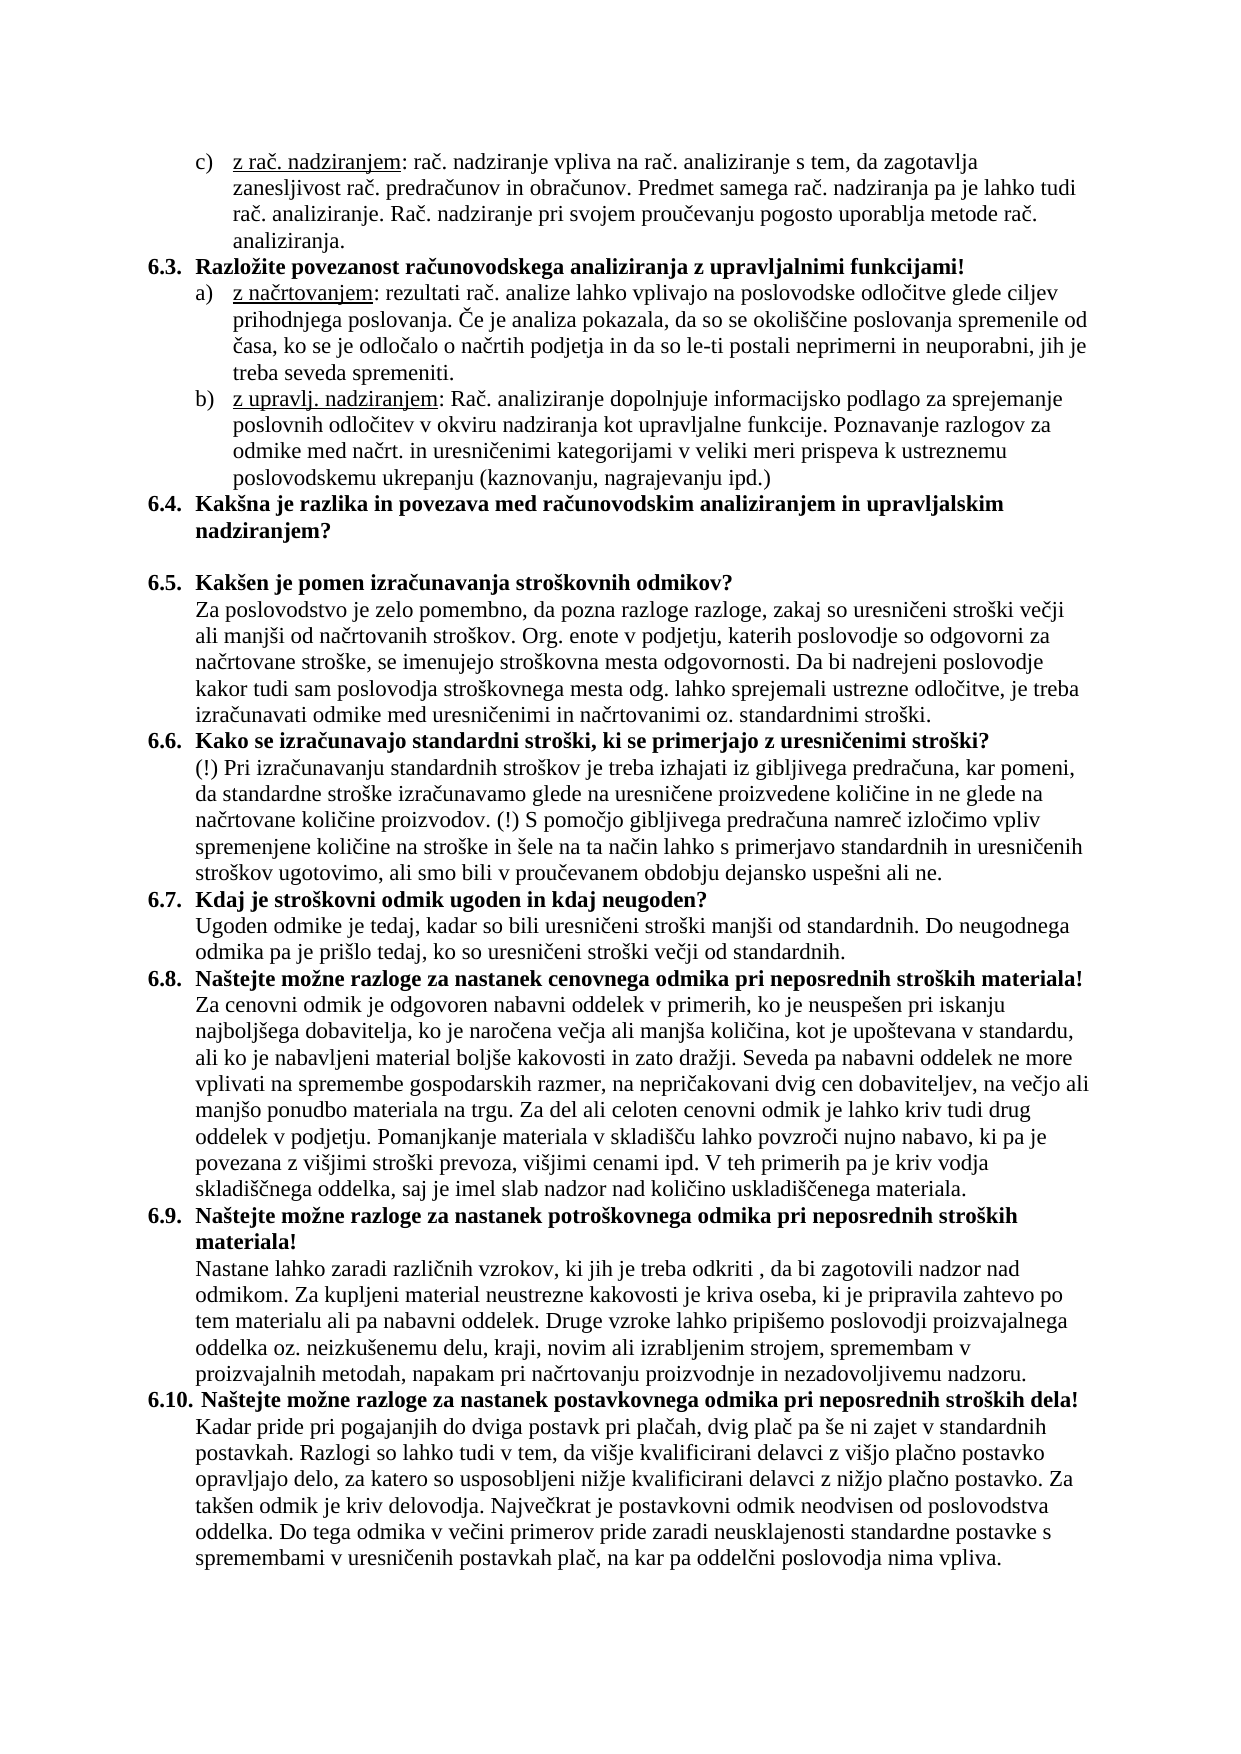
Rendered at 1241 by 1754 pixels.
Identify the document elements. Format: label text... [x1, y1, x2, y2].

list z rač. nadziranjem: rač. nadziranje vpliva na rač. analiziranje s tem, da zagotavlja zanesljivost rač. predračunov in obračunov. Predmet samega rač. nadziranja pa je lahko tudi rač. analiziranje. Rač. nadziranje pri svojem proučevanju pogosto uporablja metode rač. analiziranja. [195, 148, 1092, 253]
text Ugoden odmike je tedaj, kadar so bili uresničeni stroški manjši od standardnih. Do neugodnega odmika pa je prišlo tedaj, ko so uresničeni stroški večji od standardnih. [195, 912, 1092, 965]
list z upravlj. nadziranjem: Rač. analiziranje dopolnjuje informacijsko podlago za sprejemanje poslovnih odločitev v okviru nadziranja kot upravljalne funkcije. Poznavanje razlogov za odmike med načrt. in uresničenimi kategorijami v veliki meri prispeva k ustreznemu poslovodskemu ukrepanju (kaznovanju, nagrajevanju ipd.) [195, 385, 1092, 490]
text (!) Pri izračunavanju standardnih stroškov je treba izhajati iz gibljivega predračuna, kar pomeni, da standardne stroške izračunavamo glede na uresničene proizvedene količine in ne glede na načrtovane količine proizvodov. (!) S pomočjo gibljivega predračuna namreč izločimo vpliv spremenjene količine na stroške in šele na ta način lahko s primerjavo standardnih in uresničenih stroškov ugotovimo, ali smo bili v proučevanem obdobju dejansko uspešni ali ne. [195, 754, 1092, 886]
text Za cenovni odmik je odgovoren nabavni oddelek v primerih, ko je neuspešen pri iskanju najboljšega dobavitelja, ko je naročena večja ali manjša količina, kot je upoštevana v standardu, ali ko je nabavljeni material boljše kakovosti in zato dražji. Seveda pa nabavni oddelek ne more vplivati na spremembe gospodarskih razmer, na nepričakovani dvig cen dobaviteljev, na večjo ali manjšo ponudbo materiala na trgu. Za del ali celoten cenovni odmik je lahko kriv tudi drug oddelek v podjetju. Pomanjkanje materiala v skladišču lahko povzroči nujno nabavo, ki pa je povezana z višjimi stroški prevoza, višjimi cenami ipd. V teh primerih pa je kriv vodja skladiščnega oddelka, saj je imel slab nadzor nad količino uskladiščenega materiala. [195, 991, 1092, 1202]
list Kako se izračunavajo standardni stroški, ki se primerjajo z uresničenimi stroški? [148, 727, 1092, 754]
list Kakšen je pomen izračunavanja stroškovnih odmikov? [148, 569, 1092, 596]
text Nastane lahko zaradi različnih vzrokov, ki jih je treba odkriti , da bi zagotovili nadzor nad odmikom. Za kupljeni material neustrezne kakovosti je kriva oseba, ki je pripravila zahtevo po tem materialu ali pa nabavni oddelek. Druge vzroke lahko pripišemo poslovodji proizvajalnega oddelka oz. neizkušenemu delu, kraji, novim ali izrabljenim strojem, spremembam v proizvajalnih metodah, napakam pri načrtovanju proizvodnje in nezadovoljivemu nadzoru. [195, 1254, 1092, 1386]
list Naštejte možne razloge za nastanek cenovnega odmika pri neposrednih stroških materiala! [148, 965, 1092, 991]
list Naštejte možne razloge za nastanek postavkovnega odmika pri neposrednih stroških dela! [148, 1386, 1092, 1413]
list Naštejte možne razloge za nastanek potroškovnega odmika pri neposrednih stroških materiala! [148, 1202, 1092, 1254]
text Kadar pride pri pogajanjih do dviga postavk pri plačah, dvig plač pa še ni zajet v standardnih postavkah. Razlogi so lahko tudi v tem, da višje kvalificirani delavci z višjo plačno postavko opravljajo delo, za katero so usposobljeni nižje kvalificirani delavci z nižjo plačno postavko. Za takšen odmik je kriv delovodja. Največkrat je postavkovni odmik neodvisen od poslovodstva oddelka. Do tega odmika v večini primerov pride zaradi neusklajenosti standardne postavke s spremembami v uresničenih postavkah plač, na kar pa oddelčni poslovodja nima vpliva. [195, 1413, 1092, 1571]
list Kdaj je stroškovni odmik ugoden in kdaj neugoden? [148, 886, 1092, 912]
list z načrtovanjem: rezultati rač. analize lahko vplivajo na poslovodske odločitve glede ciljev prihodnjega poslovanja. Če je analiza pokazala, da so se okoliščine poslovanja spremenile od časa, ko se je odločalo o načrtih podjetja in da so le-ti postali neprimerni in neuporabni, jih je treba seveda spremeniti. [195, 279, 1092, 385]
list Kakšna je razlika in povezava med računovodskim analiziranjem in upravljalskim nadziranjem? [148, 490, 1092, 543]
text Za poslovodstvo je zelo pomembno, da pozna razloge razloge, zakaj so uresničeni stroški večji ali manjši od načrtovanih stroškov. Org. enote v podjetju, katerih poslovodje so odgovorni za načrtovane stroške, se imenujejo stroškovna mesta odgovornosti. Da bi nadrejeni poslovodje kakor tudi sam poslovodja stroškovnega mesta odg. lahko sprejemali ustrezne odločitve, je treba izračunavati odmike med uresničenimi in načrtovanimi oz. standardnimi stroški. [195, 596, 1092, 727]
list Razložite povezanost računovodskega analiziranja z upravljalnimi funkcijami! [148, 253, 1092, 279]
